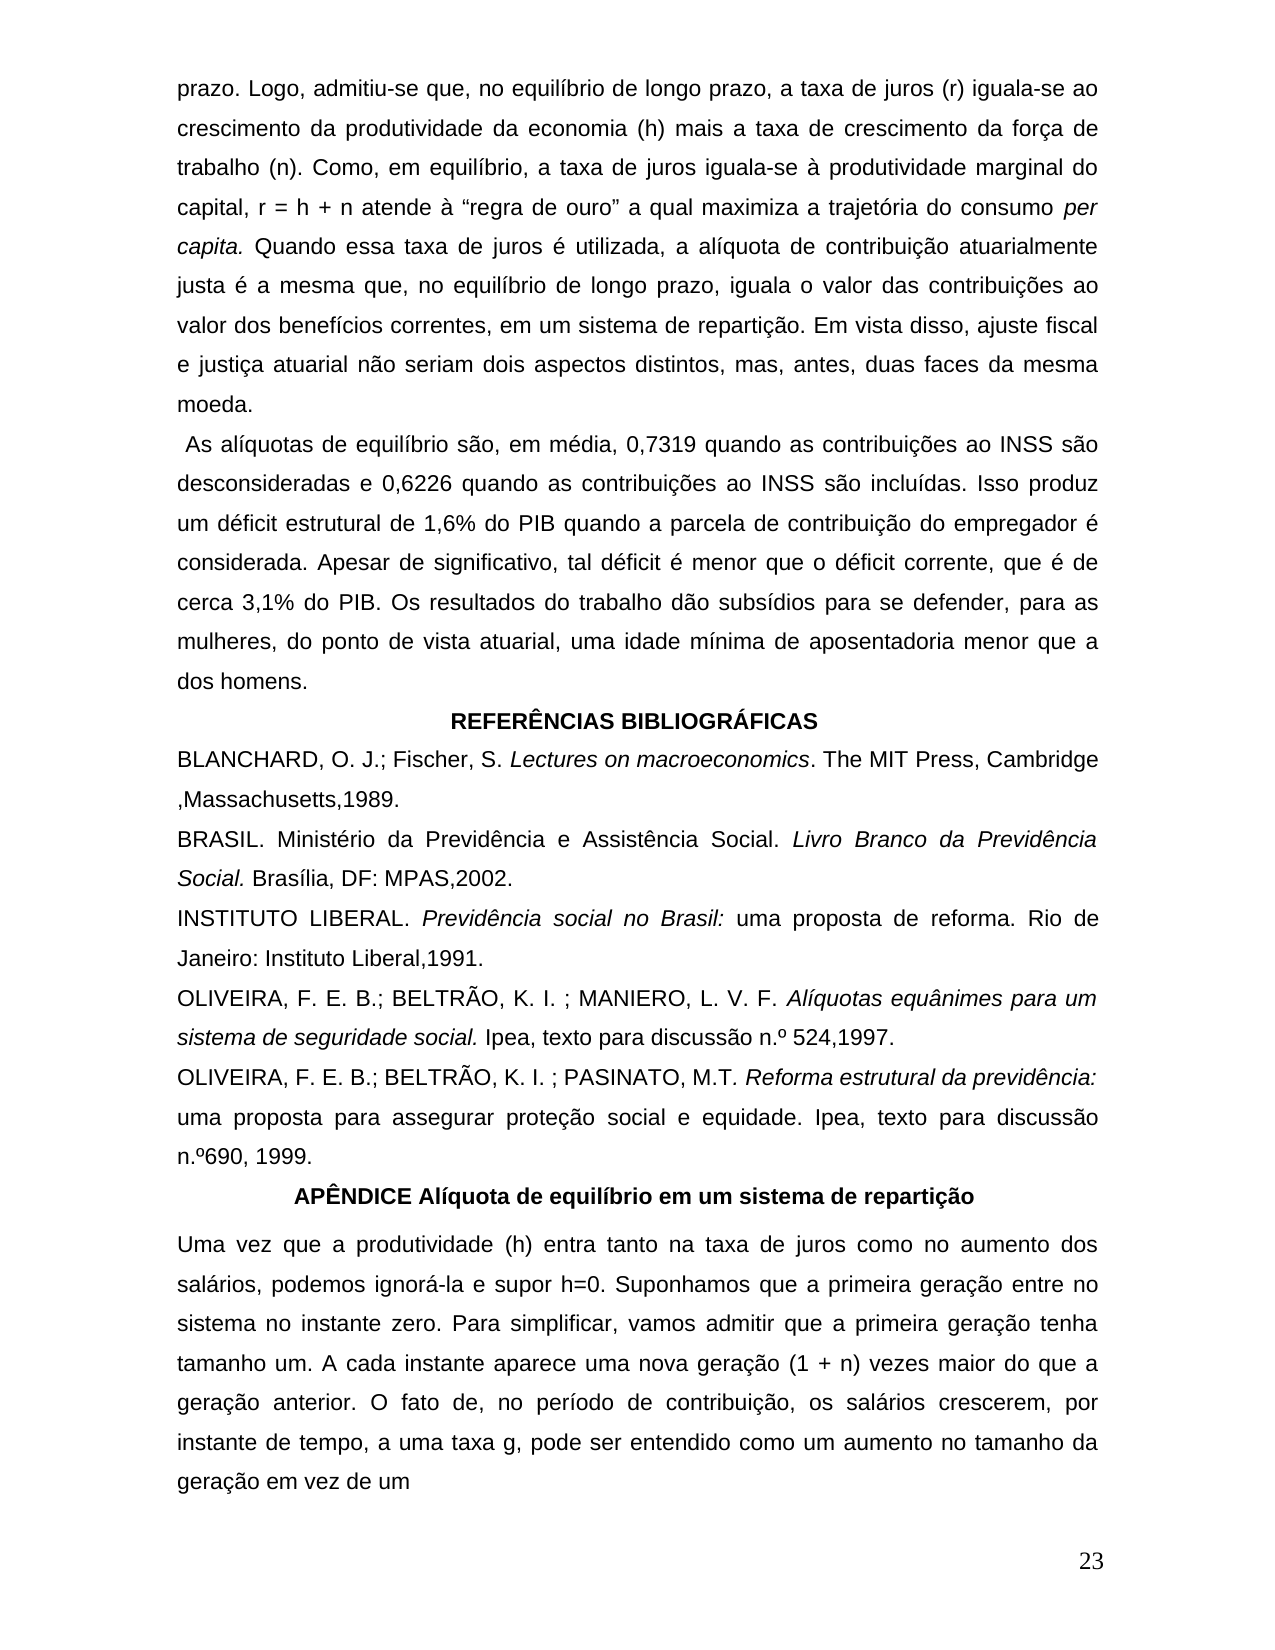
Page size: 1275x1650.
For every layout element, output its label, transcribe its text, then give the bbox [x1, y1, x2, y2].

text Uma vez que a produtividade (h) entra tanto na taxa de juros como no aumento dos salários, podemos ignorá-la e supor h=0. Suponhamos que a primeira geração entre no sistema no instante zero. Para simplificar, vamos admitir que a primeira geração tenha tamanho um. A cada instante aparece uma nova geração (1 + n) vezes maior do que a geração anterior. O fato de, no período de contribuição, os salários crescerem, por instante de tempo, a uma taxa g, pode ser entendido como um aumento no tamanho da geração em vez de um [177, 1231, 1099, 1495]
text OLIVEIRA, F. E. B.; BELTRÃO, K. I. ; PASINATO, M.T. Reforma estrutural da previdência: uma proposta para assegurar proteção social e equidade. Ipea, texto para discussão n.º690, 1999. [177, 1064, 1099, 1169]
text As alíquotas de equilíbrio são, em média, 0,7319 quando as contribuições ao INSS são desconsideradas e 0,6226 quando as contribuições ao INSS são incluídas. Isso produz um déficit estrutural de 1,6% do PIB quando a parcela de contribuição do empregador é considerada. Apesar de significativo, tal déficit é menor que o déficit corrente, que é de cerca 3,1% do PIB. Os resultados do trabalho dão subsídios para se defender, para as mulheres, do ponto de vista atuarial, uma idade mínima de aposentadoria menor que a dos homens. [177, 431, 1099, 694]
subtitle APÊNDICE Alíquota de equilíbrio em um sistema de repartição [177, 1183, 1097, 1209]
text BLANCHARD, O. J.; Fischer, S. Lectures on macroeconomics. The MIT Press, Cambridge ,Massachusetts,1989. [177, 746, 1099, 812]
text BRASIL. Ministério da Previdência e Assistência Social. Livro Branco da Previdência Social. Brasília, DF: MPAS,2002. [177, 826, 1099, 891]
text INSTITUTO LIBERAL. Previdência social no Brasil: uma proposta de reforma. Rio de Janeiro: Instituto Liberal,1991. [177, 905, 1099, 971]
text prazo. Logo, admitiu-se que, no equilíbrio de longo prazo, a taxa de juros (r) iguala-se ao crescimento da produtividade da economia (h) mais a taxa de crescimento da força de trabalho (n). Como, em equilíbrio, a taxa de juros iguala-se à produtividade marginal do capital, r = h + n atende à “regra de ouro” a qual maximiza a trajetória do consumo per capita. Quando essa taxa de juros é utilizada, a alíquota de contribuição atuarialmente justa é a mesma que, no equilíbrio de longo prazo, iguala o valor das contribuições ao valor dos benefícios correntes, em um sistema de repartição. Em vista disso, ajuste fiscal e justiça atuarial não seriam dois aspectos distintos, mas, antes, duas faces da mesma moeda. [177, 75, 1099, 417]
subtitle REFERÊNCIAS BIBLIOGRÁFICAS [177, 708, 1098, 734]
text OLIVEIRA, F. E. B.; BELTRÃO, K. I. ; MANIERO, L. V. F. Alíquotas equânimes para um sistema de seguridade social. Ipea, texto para discussão n.º 524,1997. [177, 984, 1099, 1050]
